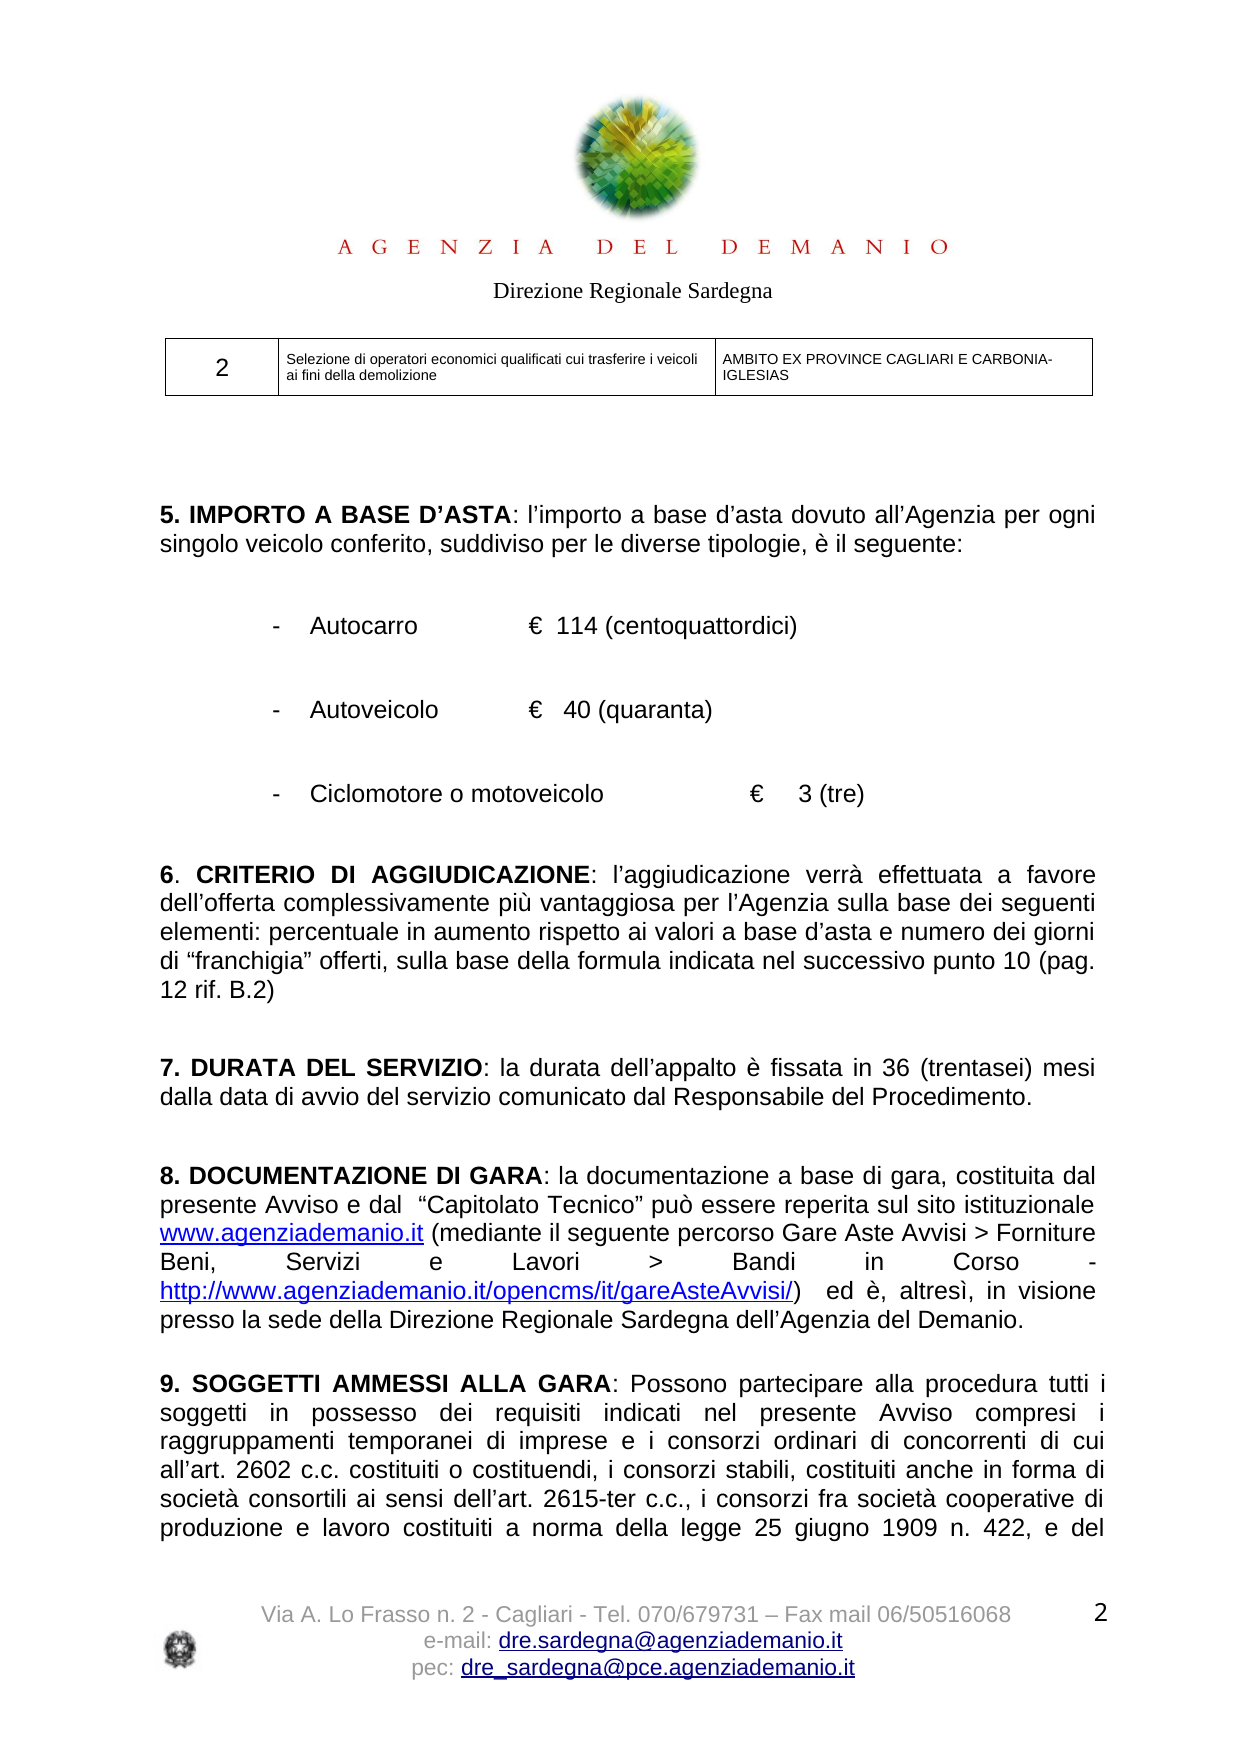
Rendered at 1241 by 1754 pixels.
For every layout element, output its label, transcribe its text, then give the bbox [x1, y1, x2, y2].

text 9. SOGGETTI AMMESSI ALLA GARA: Possono partecipare alla procedura tutti i soggetti in possesso dei requisiti indicati nel presente Avviso compresi i raggruppamenti temporanei di imprese e i consorzi ordinari di concorrenti di cui all’art. 2602 c.c. costituiti o costituendi, i consorzi stabili, costituiti anche in forma di società consortili ai sensi dell’art. 2615-ter c.c., i consorzi fra società cooperative di produzione e lavoro costituiti a norma della legge 25 giugno 1909 n. 422, e del [159, 1369, 1106, 1541]
text 6. CRITERIO DI AGGIUDICAZIONE: l’aggiudicazione verrà effettuata a favore dell’offerta complessivamente più vantaggiosa per l’Agenzia sulla base dei seguenti elementi: percentuale in aumento rispetto ai valori a base d’asta e numero dei giorni di “franchigia” offerti, sulla base della formula indicata nel successivo punto 10 (pag. 12 rif. B.2) [159, 860, 1097, 1003]
table_cell Selezione di operatori economici qualificati cui trasferire i veicoli ai fini della demolizione [279, 339, 715, 395]
list Autocarro € 114 (centoquattordici) [272, 607, 1097, 642]
text 7. DURATA DEL SERVIZIO: la durata dell’appalto è fissata in 36 (trentasei) mesi dalla data di avvio del servizio comunicato dal Responsabile del Procedimento. [159, 1053, 1097, 1111]
list Autoveicolo € 40 (quaranta) [272, 692, 1097, 726]
text 8. DOCUMENTAZIONE DI GARA: la documentazione a base di gara, costituita dal presente Avviso e dal “Capitolato Tecnico” può essere reperita sul sito istituzionale www.agenziademanio.it (mediante il seguente percorso Gare Aste Avvisi > Forniture Beni, Servizi e Lavori > Bandi in Corso - http://www.agenziademanio.it/opencms/it/gareAsteAvvisi/) ed è, altresì, in visione presso la sede della Direzione Regionale Sardegna dell’Agenzia del Demanio. [159, 1161, 1097, 1333]
table_cell AMBITO EX PROVINCE CAGLIARI E CARBONIA-IGLESIAS [716, 339, 1092, 395]
list Ciclomotore o motoveicolo € 3 (tre) [272, 776, 1097, 810]
text 5. IMPORTO A BASE D’ASTA: l’importo a base d’asta dovuto all’Agenzia per ogni singolo veicolo conferito, suddiviso per le diverse tipologie, è il seguente: [159, 500, 1097, 557]
table_cell 2 [166, 339, 278, 395]
